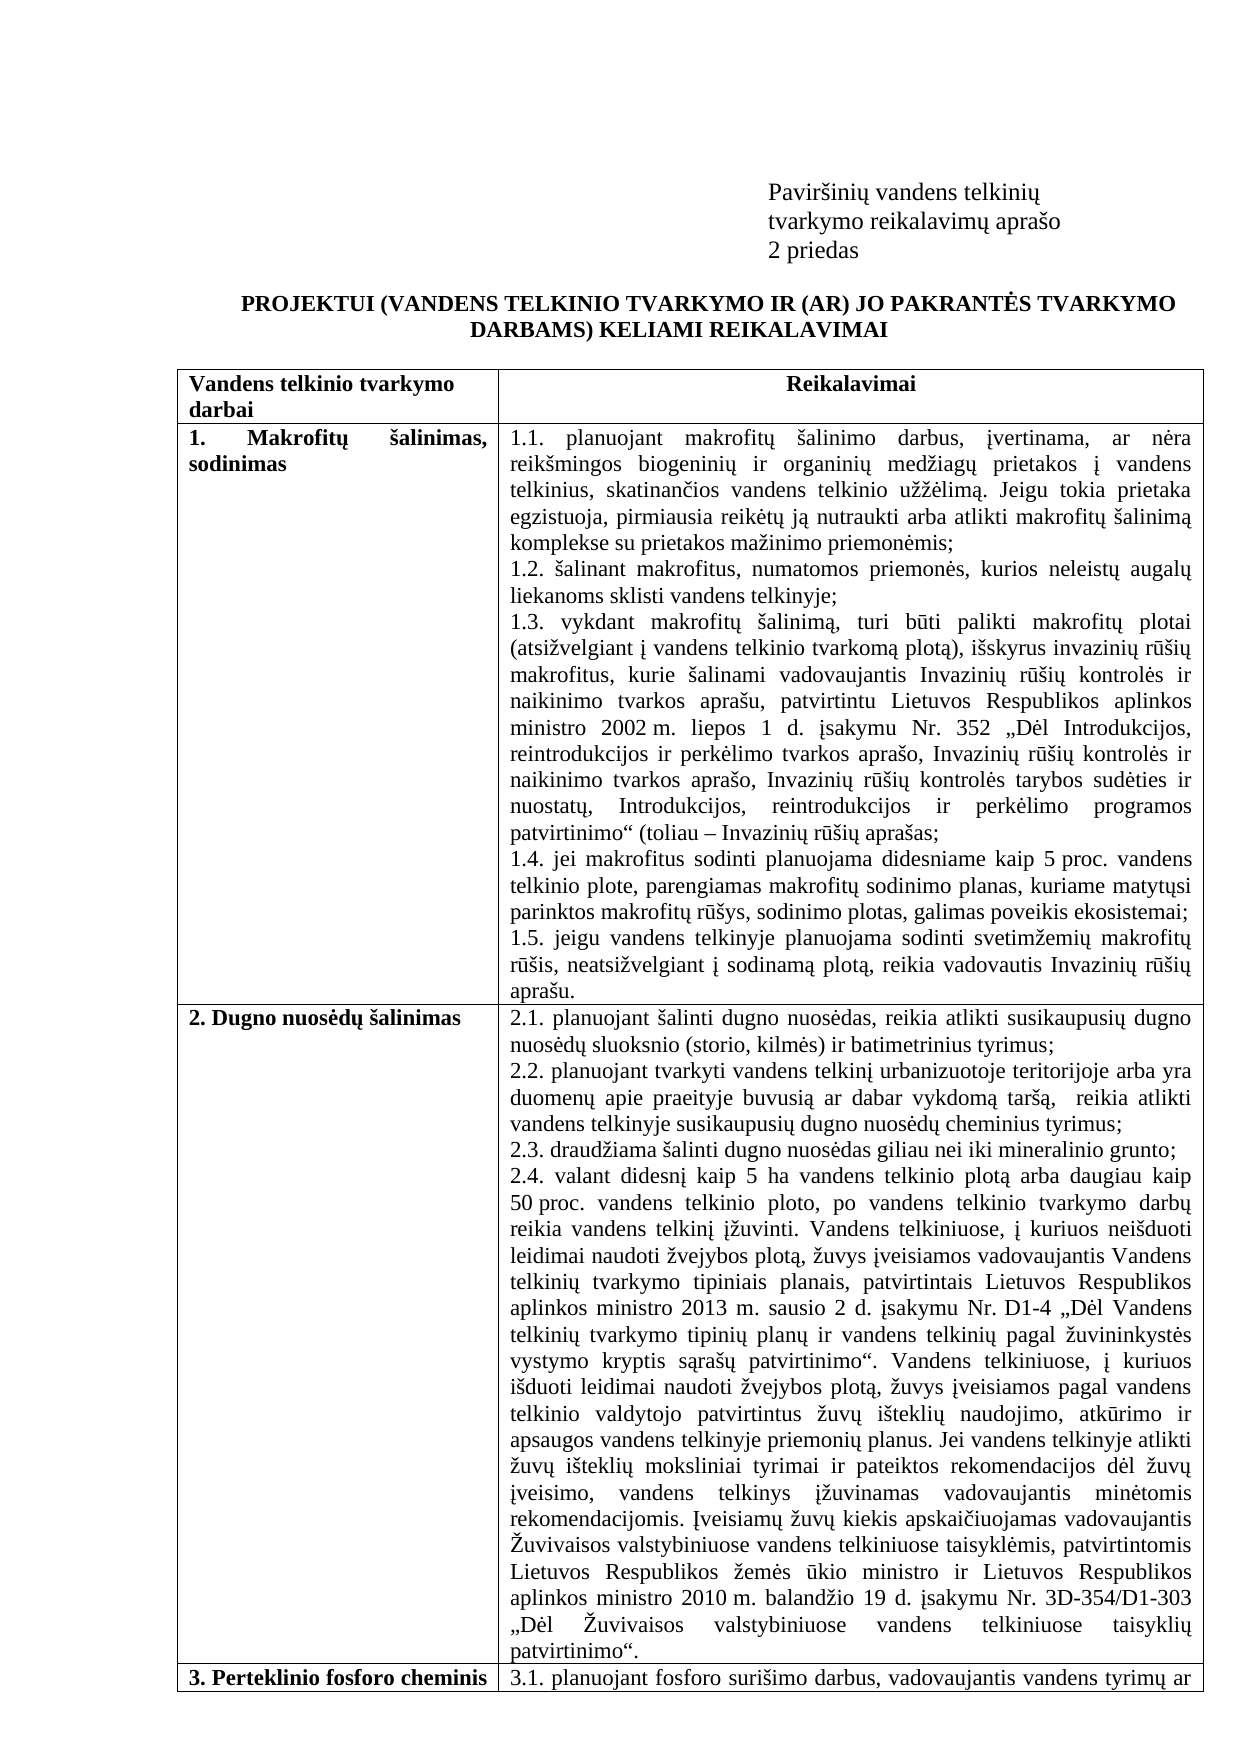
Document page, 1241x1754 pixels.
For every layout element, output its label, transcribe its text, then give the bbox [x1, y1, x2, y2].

table_cell 2.1. planuojant šalinti dugno nuosėdas, reikia atlikti susikaupusių dugno nuosėdų sluoksnio (storio, kilmės) ir batimetrinius tyrimus; 2.2. planuojant tvarkyti vandens telkinį urbanizuotoje teritorijoje arba yra duomenų apie praeityje buvusią ar dabar vykdomą taršą, reikia atlikti vandens telkinyje susikaupusių dugno nuosėdų cheminius tyrimus; 2.3. draudžiama šalinti dugno nuosėdas giliau nei iki mineralinio grunto; 2.4. valant didesnį kaip 5 ha vandens telkinio plotą arba daugiau kaip 50 proc. vandens telkinio ploto, po vandens telkinio tvarkymo darbų reikia vandens telkinį įžuvinti. Vandens telkiniuose, į kuriuos neišduoti leidimai naudoti žvejybos plotą, žuvys įveisiamos vadovaujantis Vandens telkinių tvarkymo tipiniais planais, patvirtintais Lietuvos Respublikos aplinkos ministro 2013 m. sausio 2 d. įsakymu Nr. D1-4 „Dėl Vandens telkinių tvarkymo tipinių planų ir vandens telkinių pagal žuvininkystės vystymo kryptis sąrašų patvirtinimo“. Vandens telkiniuose, į kuriuos išduoti leidimai naudoti žvejybos plotą, žuvys įveisiamos pagal vandens telkinio valdytojo patvirtintus žuvų išteklių naudojimo, atkūrimo ir apsaugos vandens telkinyje priemonių planus. Jei vandens telkinyje atlikti žuvų išteklių moksliniai tyrimai ir pateiktos rekomendacijos dėl žuvų įveisimo, vandens telkinys įžuvinamas vadovaujantis minėtomis rekomendacijomis. Įveisiamų žuvų kiekis apskaičiuojamas vadovaujantis Žuvivaisos valstybiniuose vandens telkiniuose taisyklėmis, patvirtintomis Lietuvos Respublikos žemės ūkio ministro ir Lietuvos Respublikos aplinkos ministro 2010 m. balandžio 19 d. įsakymu Nr. 3D-354/D1-303 „Dėl Žuvivaisos valstybiniuose vandens telkiniuose taisyklių patvirtinimo“. [499, 1005, 1203, 1663]
table_header Reikalavimai [499, 370, 1203, 423]
text 2 priedas [768, 235, 1176, 263]
text tvarkymo reikalavimų aprašo [768, 206, 1176, 235]
table_header Vandens telkinio tvarkymo darbai [178, 370, 498, 423]
table_cell 2. Dugno nuosėdų šalinimas [178, 1005, 498, 1663]
text PROJEKTUI (VANDENS TELKINIO TVARKYMO IR (AR) JO PAKRANTĖS TVARKYMO DARBAMS) KELIAMI REIKALAVIMAI [177, 290, 1181, 342]
table_cell 3. Perteklinio fosforo cheminis [178, 1664, 498, 1691]
table_cell 3.1. planuojant fosforo surišimo darbus, vadovaujantis vandens tyrimų ar [499, 1664, 1203, 1691]
text Paviršinių vandens telkinių [768, 177, 1176, 206]
table_cell 1. Makrofitų šalinimas, sodinimas [178, 424, 498, 1003]
table_cell 1.1. planuojant makrofitų šalinimo darbus, įvertinama, ar nėra reikšmingos biogeninių ir organinių medžiagų prietakos į vandens telkinius, skatinančios vandens telkinio užžėlimą. Jeigu tokia prietaka egzistuoja, pirmiausia reikėtų ją nutraukti arba atlikti makrofitų šalinimą komplekse su prietakos mažinimo priemonėmis; 1.2. šalinant makrofitus, numatomos priemonės, kurios neleistų augalų liekanoms sklisti vandens telkinyje; 1.3. vykdant makrofitų šalinimą, turi būti palikti makrofitų plotai (atsižvelgiant į vandens telkinio tvarkomą plotą), išskyrus invazinių rūšių makrofitus, kurie šalinami vadovaujantis Invazinių rūšių kontrolės ir naikinimo tvarkos aprašu, patvirtintu Lietuvos Respublikos aplinkos ministro 2002 m. liepos 1 d. įsakymu Nr. 352 „Dėl Introdukcijos, reintrodukcijos ir perkėlimo tvarkos aprašo, Invazinių rūšių kontrolės ir naikinimo tvarkos aprašo, Invazinių rūšių kontrolės tarybos sudėties ir nuostatų, Introdukcijos, reintrodukcijos ir perkėlimo programos patvirtinimo“ (toliau – Invazinių rūšių aprašas; 1.4. jei makrofitus sodinti planuojama didesniame kaip 5 proc. vandens telkinio plote, parengiamas makrofitų sodinimo planas, kuriame matytųsi parinktos makrofitų rūšys, sodinimo plotas, galimas poveikis ekosistemai; 1.5. jeigu vandens telkinyje planuojama sodinti svetimžemių makrofitų rūšis, neatsižvelgiant į sodinamą plotą, reikia vadovautis Invazinių rūšių aprašu. [499, 424, 1203, 1003]
